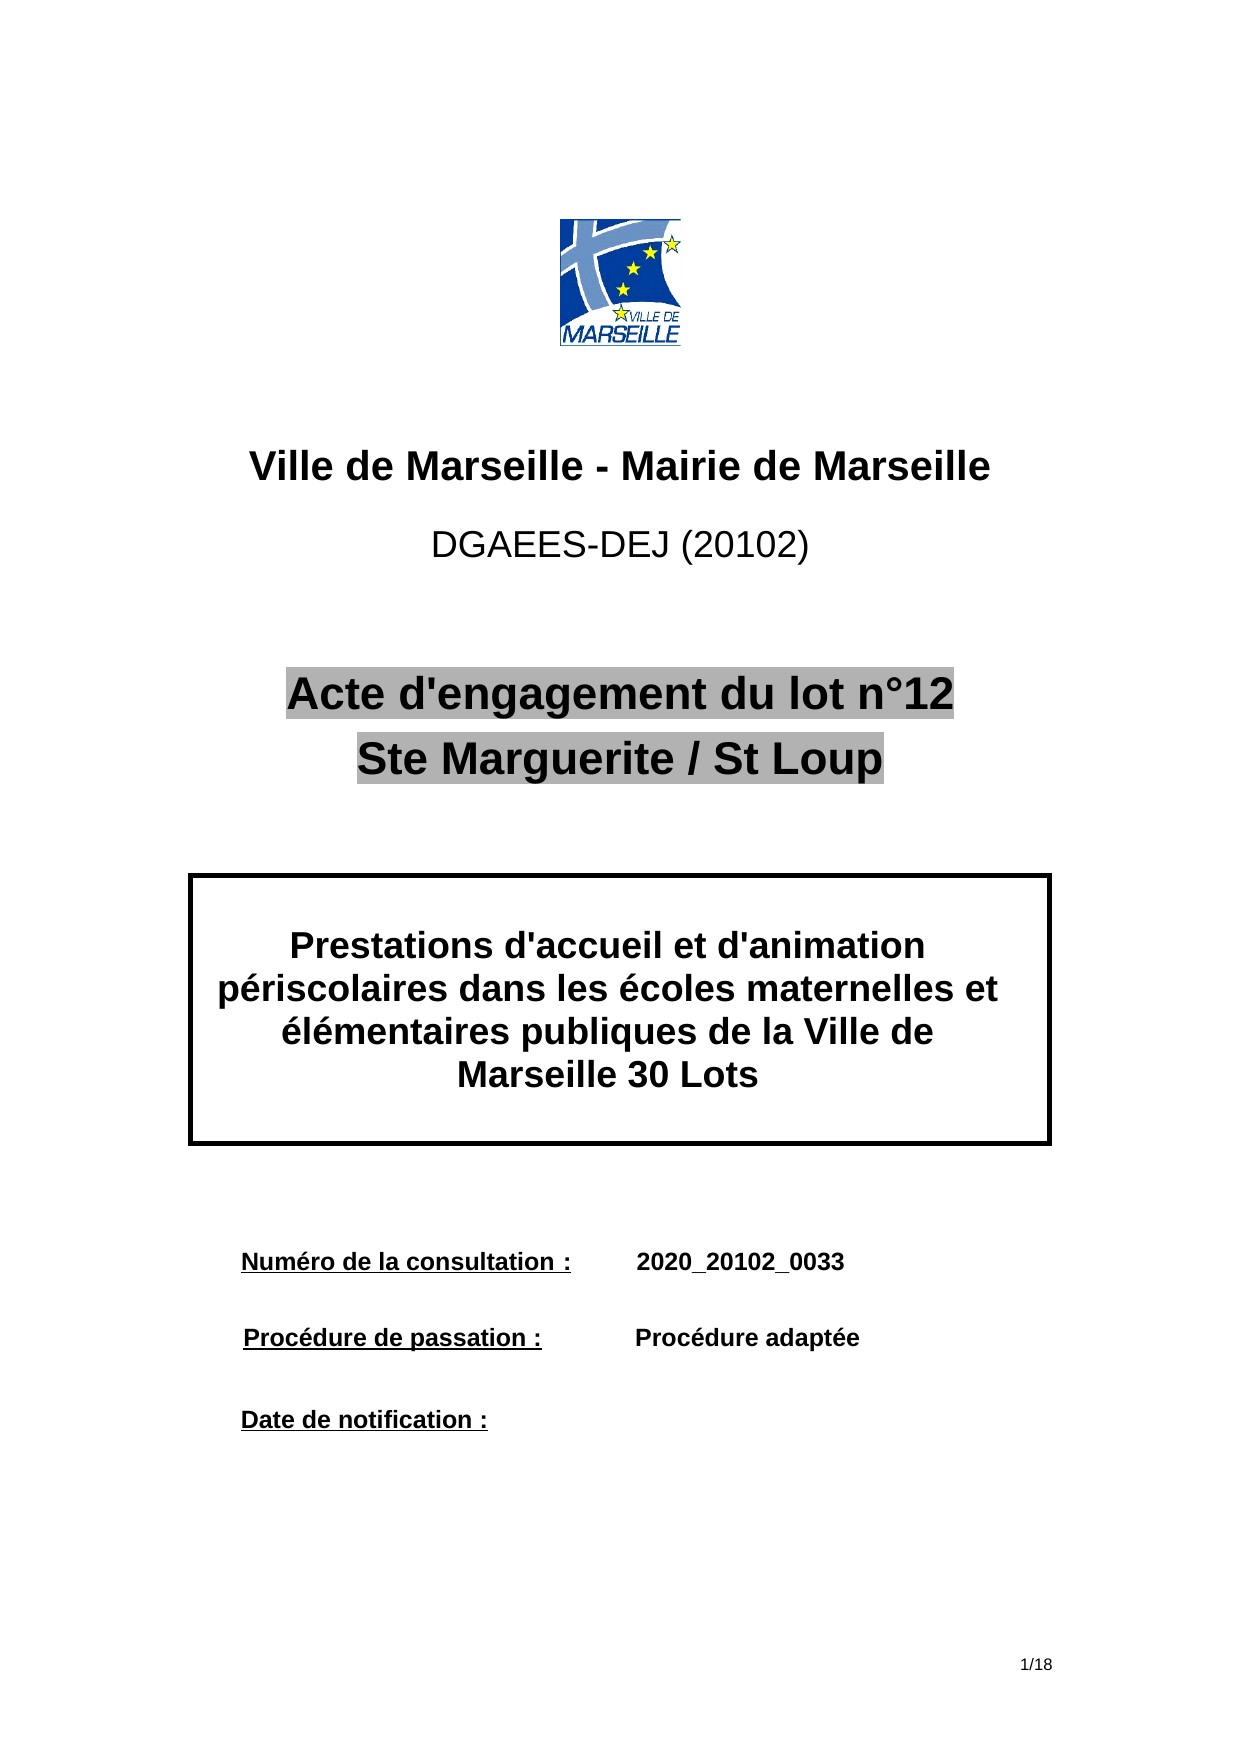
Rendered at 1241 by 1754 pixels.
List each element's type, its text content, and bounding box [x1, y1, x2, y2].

text Acte d'engagement du lot n°12 [188, 667, 1052, 719]
text Numéro de la consultation : 2020_20102_0033 [241, 1247, 1052, 1276]
text Date de notification : [241, 1405, 1052, 1434]
text Ville de Marseille - Mairie de Marseille [188, 441, 1052, 489]
text Procédure de passation : Procédure adaptée [243, 1323, 1052, 1352]
text Prestations d'accueil et d'animation périscolaires dans les écoles maternelles et élémentaires publiques de la Ville de Marseille 30 Lots [193, 916, 1047, 1096]
text Ste Marguerite / St Loup [188, 732, 1052, 784]
text DGAEES-DEJ (20102) [188, 523, 1052, 566]
